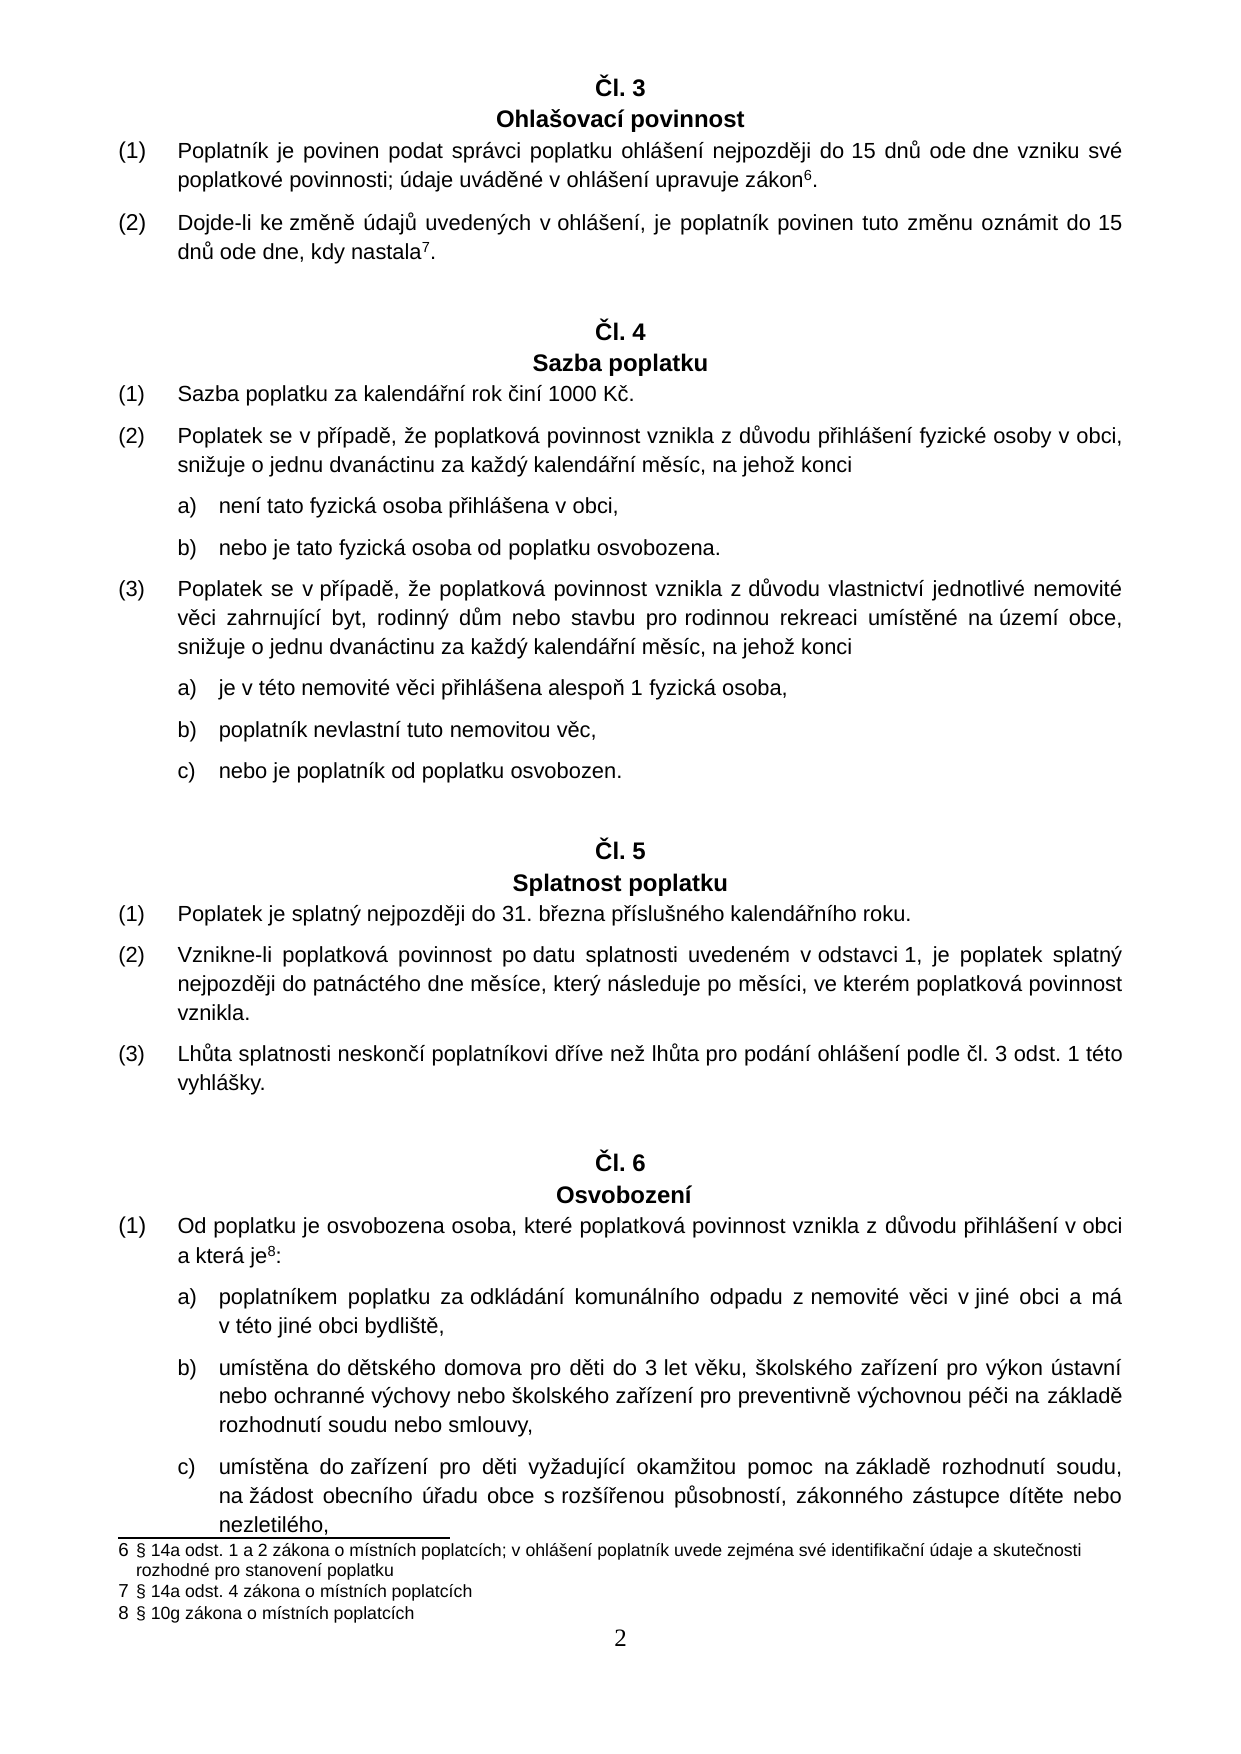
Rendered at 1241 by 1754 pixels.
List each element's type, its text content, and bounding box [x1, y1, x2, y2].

list Poplatek je splatný nejpozději do 31. března příslušného kalendářního roku. [118, 900, 1122, 926]
list poplatník nevlastní tuto nemovitou věc, [177, 717, 1122, 742]
subtitle Čl. 3 Ohlašovací povinnost [118, 74, 1122, 133]
list Od poplatku je osvobozena osoba, které poplatková povinnost vznikla z důvodu přihlášení v obci a která je: [118, 1212, 1122, 1268]
list Poplatek se v případě, že poplatková povinnost vznikla z důvodu přihlášení fyzické osoby v obci, snižuje o jednu dvanáctinu za každý kalendářní měsíc, na jehož konci [118, 422, 1122, 477]
list Vznikne-li poplatková povinnost po datu splatnosti uvedeném v odstavci 1, je poplatek splatný nejpozději do patnáctého dne měsíce, který následuje po měsíci, ve kterém poplatková povinnost vznikla. [118, 942, 1122, 1025]
list Poplatek se v případě, že poplatková povinnost vznikla z důvodu vlastnictví jednotlivé nemovité věci zahrnující byt, rodinný dům nebo stavbu pro rodinnou rekreaci umístěné na území obce, snižuje o jednu dvanáctinu za každý kalendářní měsíc, na jehož konci [118, 576, 1122, 659]
list § 10g zákona o místních poplatcích [118, 1602, 1122, 1623]
list § 14a odst. 4 zákona o místních poplatcích [118, 1580, 1122, 1602]
list poplatníkem poplatku za odkládání komunálního odpadu z nemovité věci v jiné obci a má v této jiné obci bydliště, [177, 1284, 1122, 1338]
subtitle Čl. 6 Osvobození [118, 1149, 1122, 1208]
list nebo je tato fyzická osoba od poplatku osvobozena. [177, 534, 1122, 559]
subtitle Čl. 4 Sazba poplatku [118, 318, 1122, 377]
list Sazba poplatku za kalendářní rok činí 1000 Kč. [118, 381, 1122, 406]
list umístěna do zařízení pro děti vyžadující okamžitou pomoc na základě rozhodnutí soudu, na žádost obecního úřadu obce s rozšířenou působností, zákonného zástupce dítěte nebo nezletilého, [177, 1454, 1122, 1537]
list umístěna do dětského domova pro děti do 3 let věku, školského zařízení pro výkon ústavní nebo ochranné výchovy nebo školského zařízení pro preventivně výchovnou péči na základě rozhodnutí soudu nebo smlouvy, [177, 1354, 1122, 1438]
list Poplatník je povinen podat správci poplatku ohlášení nejpozději do 15 dnů ode dne vzniku své poplatkové povinnosti; údaje uváděné v ohlášení upravuje zákon. [118, 137, 1122, 192]
list § 14a odst. 1 a 2 zákona o místních poplatcích; v ohlášení poplatník uvede zejména své identifikační údaje a skutečnosti rozhodné pro stanovení poplatku [118, 1538, 1122, 1580]
list není tato fyzická osoba přihlášena v obci, [177, 493, 1122, 518]
list Lhůta splatnosti neskončí poplatníkovi dříve než lhůta pro podání ohlášení podle čl. 3 odst. 1 této vyhlášky. [118, 1041, 1122, 1095]
list je v této nemovité věci přihlášena alespoň 1 fyzická osoba, [177, 675, 1122, 700]
subtitle Čl. 5 Splatnost poplatku [118, 837, 1122, 896]
list nebo je poplatník od poplatku osvobozen. [177, 758, 1122, 783]
list Dojde-li ke změně údajů uvedených v ohlášení, je poplatník povinen tuto změnu oznámit do 15 dnů ode dne, kdy nastala. [118, 209, 1122, 264]
